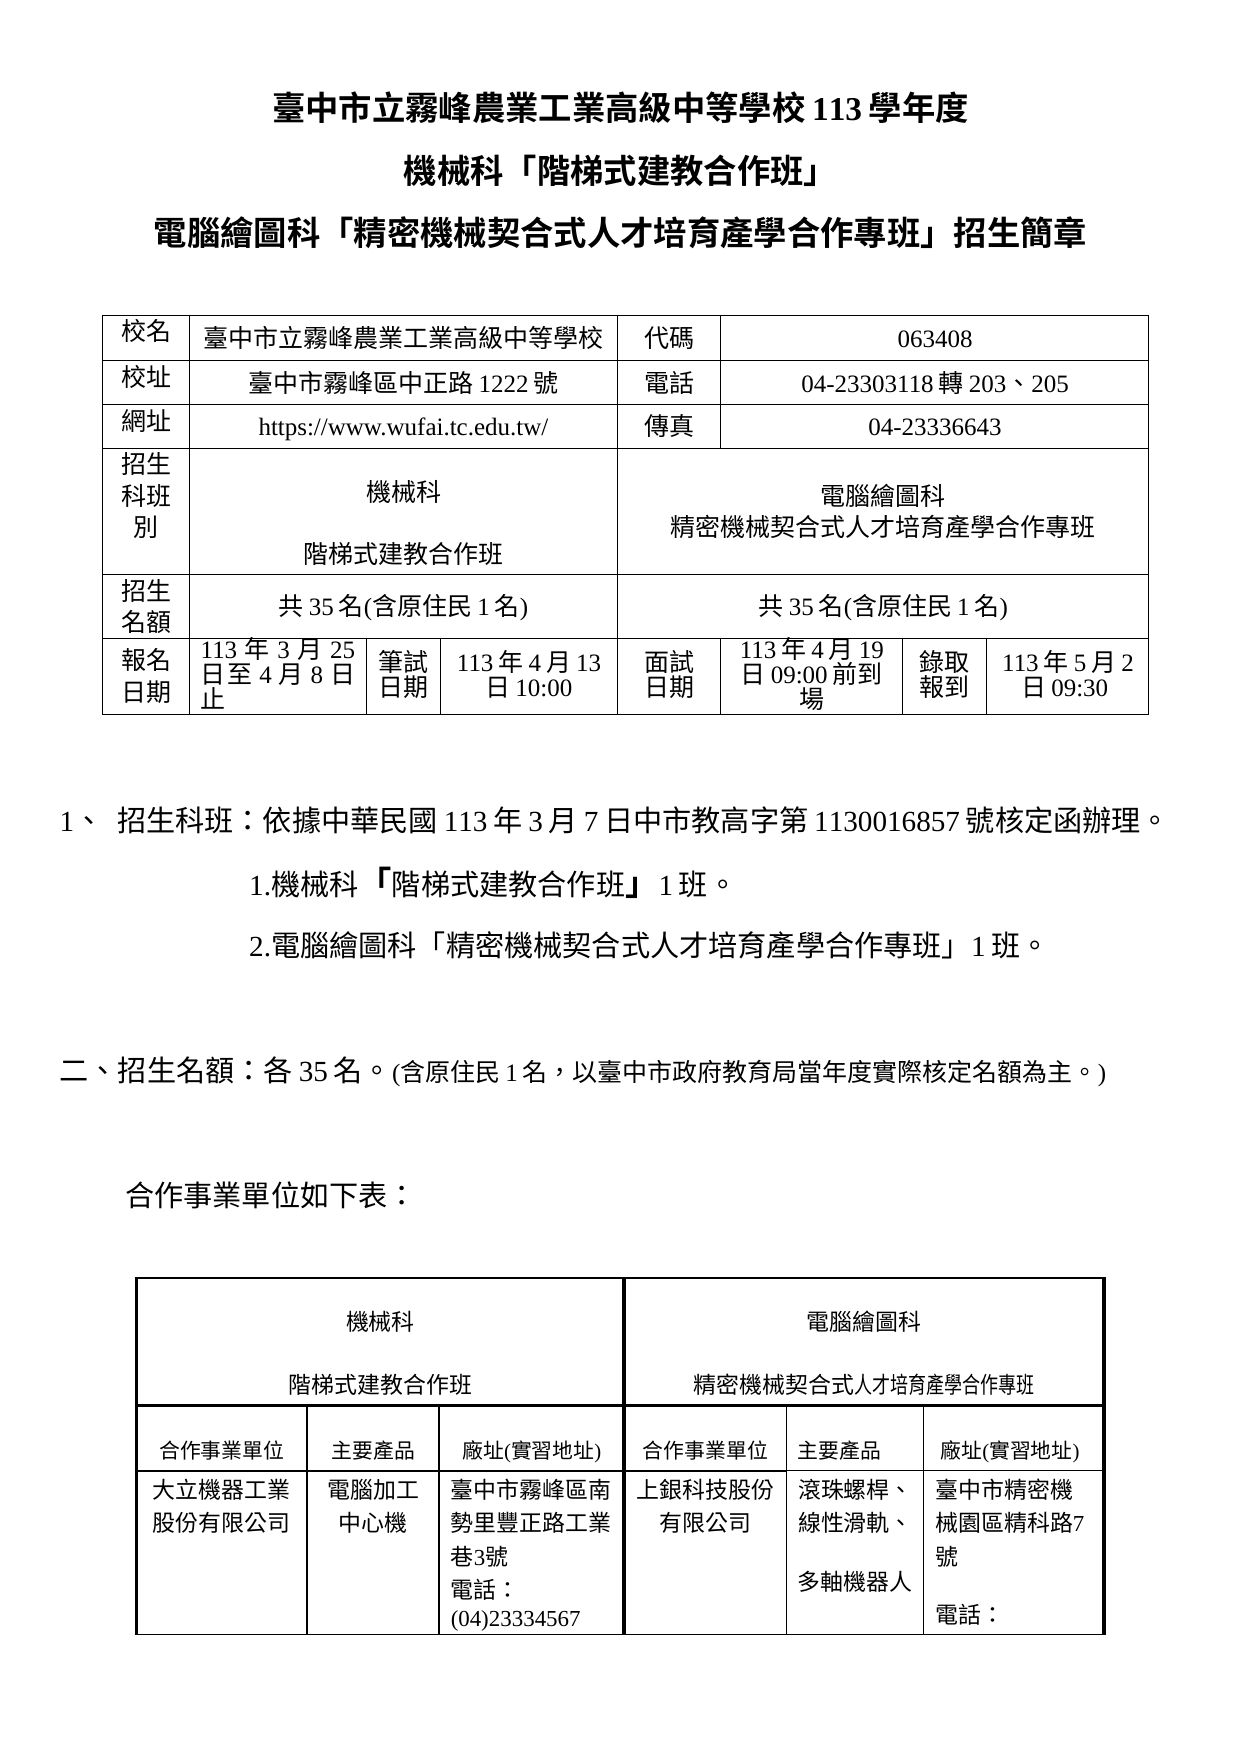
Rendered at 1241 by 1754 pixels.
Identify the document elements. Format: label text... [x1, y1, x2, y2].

text 1.機械科「階梯式建教合作班」1班。 [30, 839, 1210, 902]
table_cell 廠址(實習地址) [924, 1407, 1102, 1470]
table_cell 合作事業單位 [138, 1407, 306, 1470]
table_cell 主要產品 [787, 1407, 923, 1470]
table_cell 電話 [618, 361, 720, 404]
table_cell 筆試日期 [367, 639, 440, 713]
table_cell 主要產品 [308, 1407, 438, 1470]
table_cell 招生科班別 [103, 449, 189, 574]
table_cell 共35名(含原住民1名) [618, 575, 1148, 637]
table_header 機械科 階梯式建教合作班 [138, 1279, 622, 1404]
table_cell 臺中市精密機械園區精科路7號 電話： [924, 1471, 1102, 1634]
table_cell 電腦繪圖科 精密機械契合式人才培育產學合作專班 [618, 449, 1148, 574]
table_cell 傳真 [618, 405, 720, 448]
table_header 代碼 [618, 316, 720, 360]
text 電腦繪圖科「精密機械契合式人才培育產學合作專班」招生簡章 [30, 189, 1210, 252]
table_cell 網址 [103, 405, 189, 448]
text 機械科「階梯式建教合作班」 [30, 127, 1210, 189]
table_cell https://www.wufai.tc.edu.tw/ [190, 405, 617, 448]
table_cell 招生名額 [103, 575, 189, 637]
table_cell 上銀科技股份有限公司 [626, 1472, 786, 1634]
table_cell 04-23303118轉203、205 [721, 361, 1148, 404]
list 招生科班：依據中華民國113年3月7日中市教高字第1130016857號核定函辦理。 [59, 777, 1210, 839]
table_cell 錄取 報到 [903, 639, 986, 713]
table_cell 113年5月2日09:30 [987, 639, 1148, 713]
table_cell 面試 日期 [618, 639, 720, 713]
text 臺中市立霧峰農業工業高級中等學校113學年度 [30, 64, 1210, 127]
table_cell 大立機器工業股份有限公司 [138, 1472, 306, 1634]
table_header 校名 [103, 316, 189, 360]
table_header 臺中市立霧峰農業工業高級中等學校 [190, 316, 617, 360]
table_cell 機械科 階梯式建教合作班 [190, 449, 617, 574]
table_cell 合作事業單位 [626, 1407, 786, 1470]
table_cell 113年4月13日10:00 [441, 639, 617, 713]
text 合作事業單位如下表： [30, 1152, 1210, 1214]
table_header 電腦繪圖科 精密機械契合式人才培育產學合作專班 [626, 1279, 1102, 1404]
table_cell 滾珠螺桿、 線性滑軌、 多軸機器人 [787, 1471, 923, 1634]
table_header 063408 [721, 316, 1148, 360]
table_cell 04-23336643 [721, 405, 1148, 448]
table_cell 臺中市霧峰區中正路1222號 [190, 361, 617, 404]
table_cell 113年3月25日至4月8日止 [190, 639, 366, 713]
table_cell 校址 [103, 361, 189, 404]
table_cell 113年4月19日09:00前到場 [721, 639, 902, 713]
table_cell 電腦加工中心機 [308, 1472, 438, 1634]
table_cell 報名日期 [103, 639, 189, 713]
table_cell 廠址(實習地址) [440, 1407, 622, 1470]
text 二、招生名額：各35名。(含原住民1名，以臺中市政府教育局當年度實際核定名額為主。) [30, 1027, 1210, 1089]
table_cell 臺中市霧峰區南勢里豐正路工業巷3號 電話：(04)23334567 [440, 1472, 622, 1634]
table_cell 共35名(含原住民1名) [190, 575, 617, 637]
text 2.電腦繪圖科「精密機械契合式人才培育產學合作專班」1班。 [30, 902, 1210, 964]
